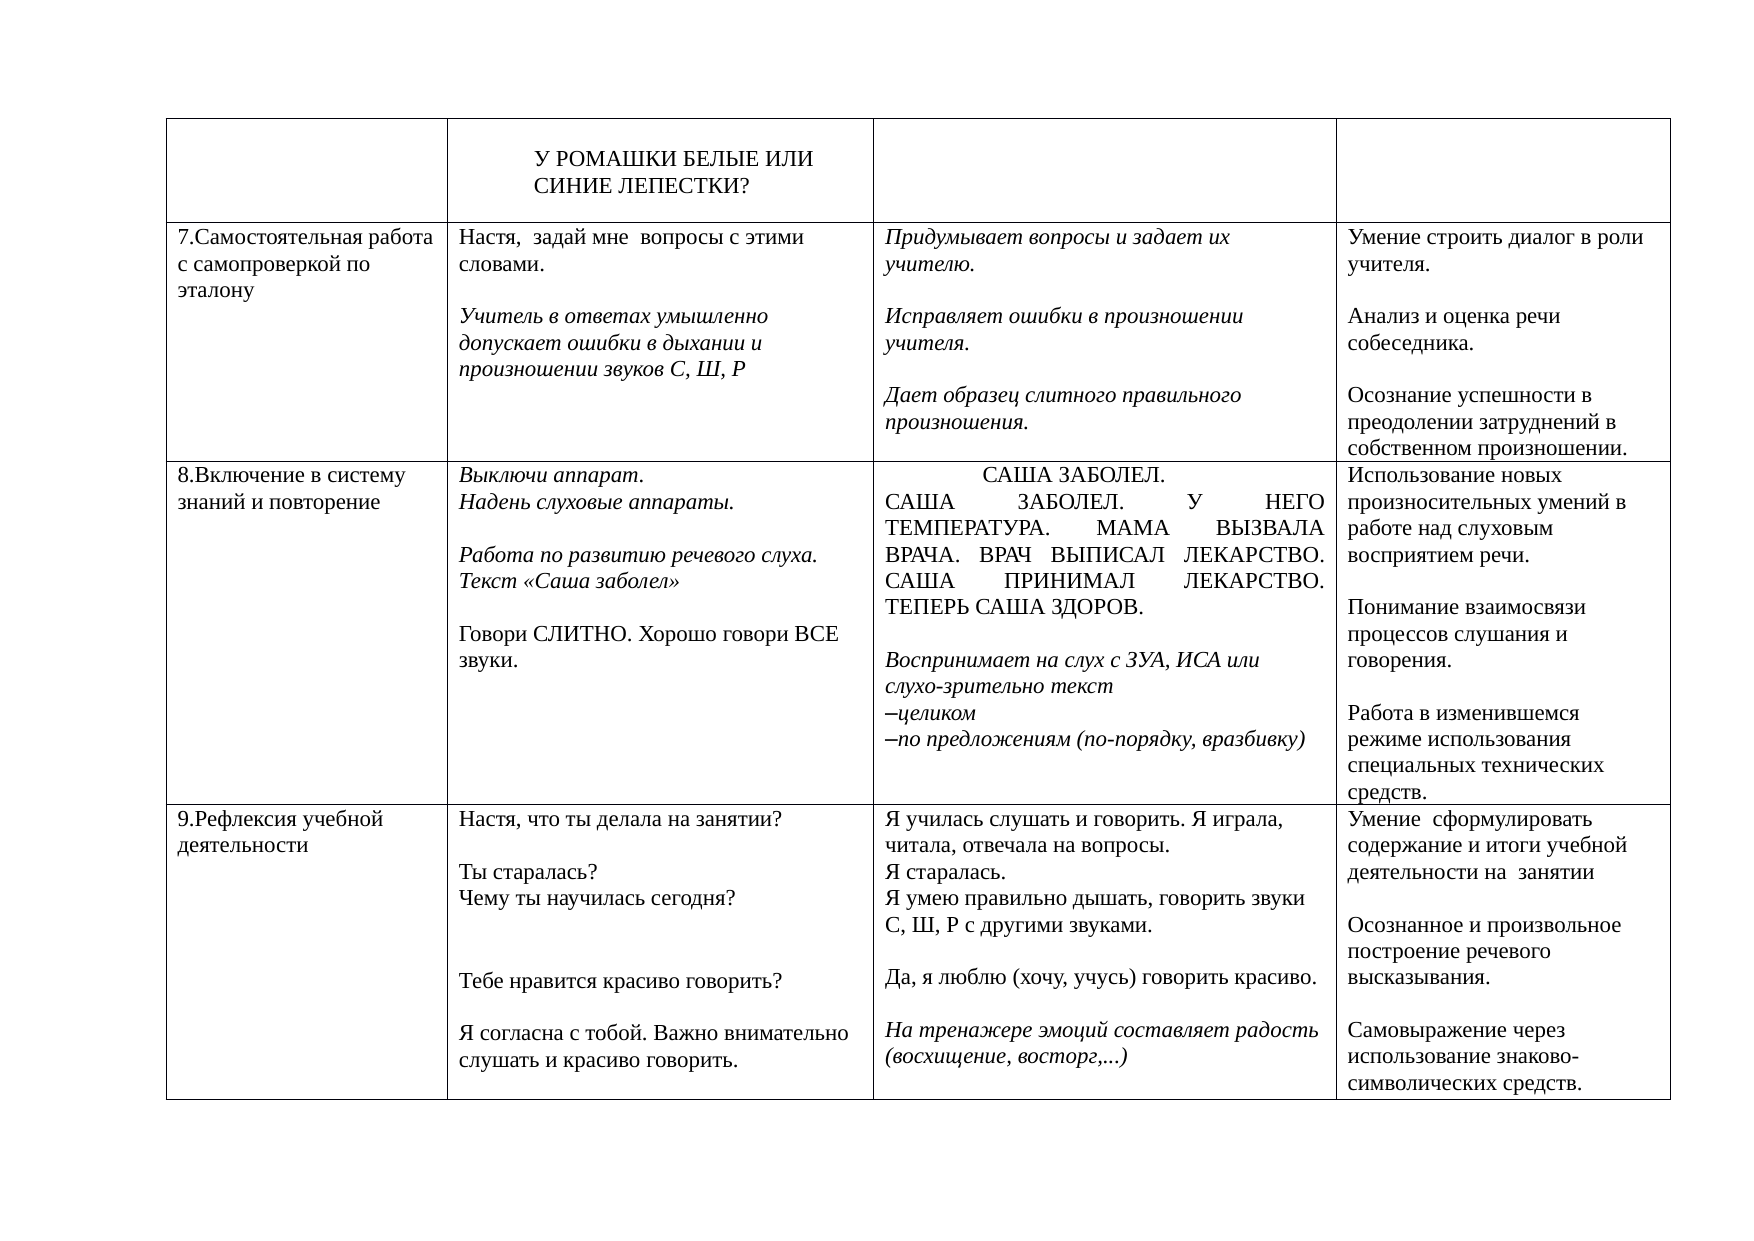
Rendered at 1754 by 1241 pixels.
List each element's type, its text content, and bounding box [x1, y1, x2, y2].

table_cell Я училась слушать и говорить. Я играла, читала, отвечала на вопросы. Я старалась. Я умею правильно дышать, говорить звуки С, Ш, Р с другими звуками. Да, я люблю (хочу, учусь) говорить красиво. На тренажере эмоций составляет радость (восхищение, восторг,...) [874, 805, 1336, 1098]
table_cell Использование новых произносительных умений в работе над слуховым восприятием речи. Понимание взаимосвязи процессов слушания и говорения. Работа в изменившемся режиме использования специальных технических средств. [1337, 462, 1670, 804]
table_cell [874, 119, 1336, 222]
table_cell САША ЗАБОЛЕЛ. САША ЗАБОЛЕЛ. У НЕГО ТЕМПЕРАТУРА. МАМА ВЫЗВАЛА ВРАЧА. ВРАЧ ВЫПИСАЛ ЛЕКАРСТВО. САША ПРИНИМАЛ ЛЕКАРСТВО. ТЕПЕРЬ САША ЗДОРОВ. Воспринимает на слух с ЗУА, ИСА или слухо-зрительно текст целиком по предложениям (по-порядку, вразбивку) [874, 462, 1336, 804]
table_cell Настя, что ты делала на занятии? Ты старалась? Чему ты научилась сегодня? Тебе нравится красиво говорить? Я согласна с тобой. Важно внимательно слушать и красиво говорить. [448, 805, 873, 1098]
table_cell Умение сформулировать содержание и итоги учебной деятельности на занятии Осознанное и произвольное построение речевого высказывания. Самовыражение через использование знаково-символических средств. [1337, 805, 1670, 1098]
table_cell У РОМАШКИ БЕЛЫЕ ИЛИ СИНИЕ ЛЕПЕСТКИ? [448, 119, 873, 222]
table_cell Настя, задай мне вопросы с этими словами. Учитель в ответах умышленно допускает ошибки в дыхании и произношении звуков С, Ш, Р [448, 223, 873, 461]
table_cell [167, 119, 447, 222]
table_cell Придумывает вопросы и задает их учителю. Исправляет ошибки в произношении учителя. Дает образец слитного правильного произношения. [874, 223, 1336, 461]
table_cell Умение строить диалог в роли учителя. Анализ и оценка речи собеседника. Осознание успешности в преодолении затруднений в собственном произношении. [1337, 223, 1670, 461]
table_cell 8.Включение в систему знаний и повторение [167, 462, 447, 804]
table_cell [1337, 119, 1670, 222]
table_cell Выключи аппарат. Надень слуховые аппараты. Работа по развитию речевого слуха. Текст «Саша заболел» Говори СЛИТНО. Хорошо говори ВСЕ звуки. [448, 462, 873, 804]
table_cell 7.Самостоятельная работа с самопроверкой по эталону [167, 223, 447, 461]
table_cell 9.Рефлексия учебной деятельности [167, 805, 447, 1098]
